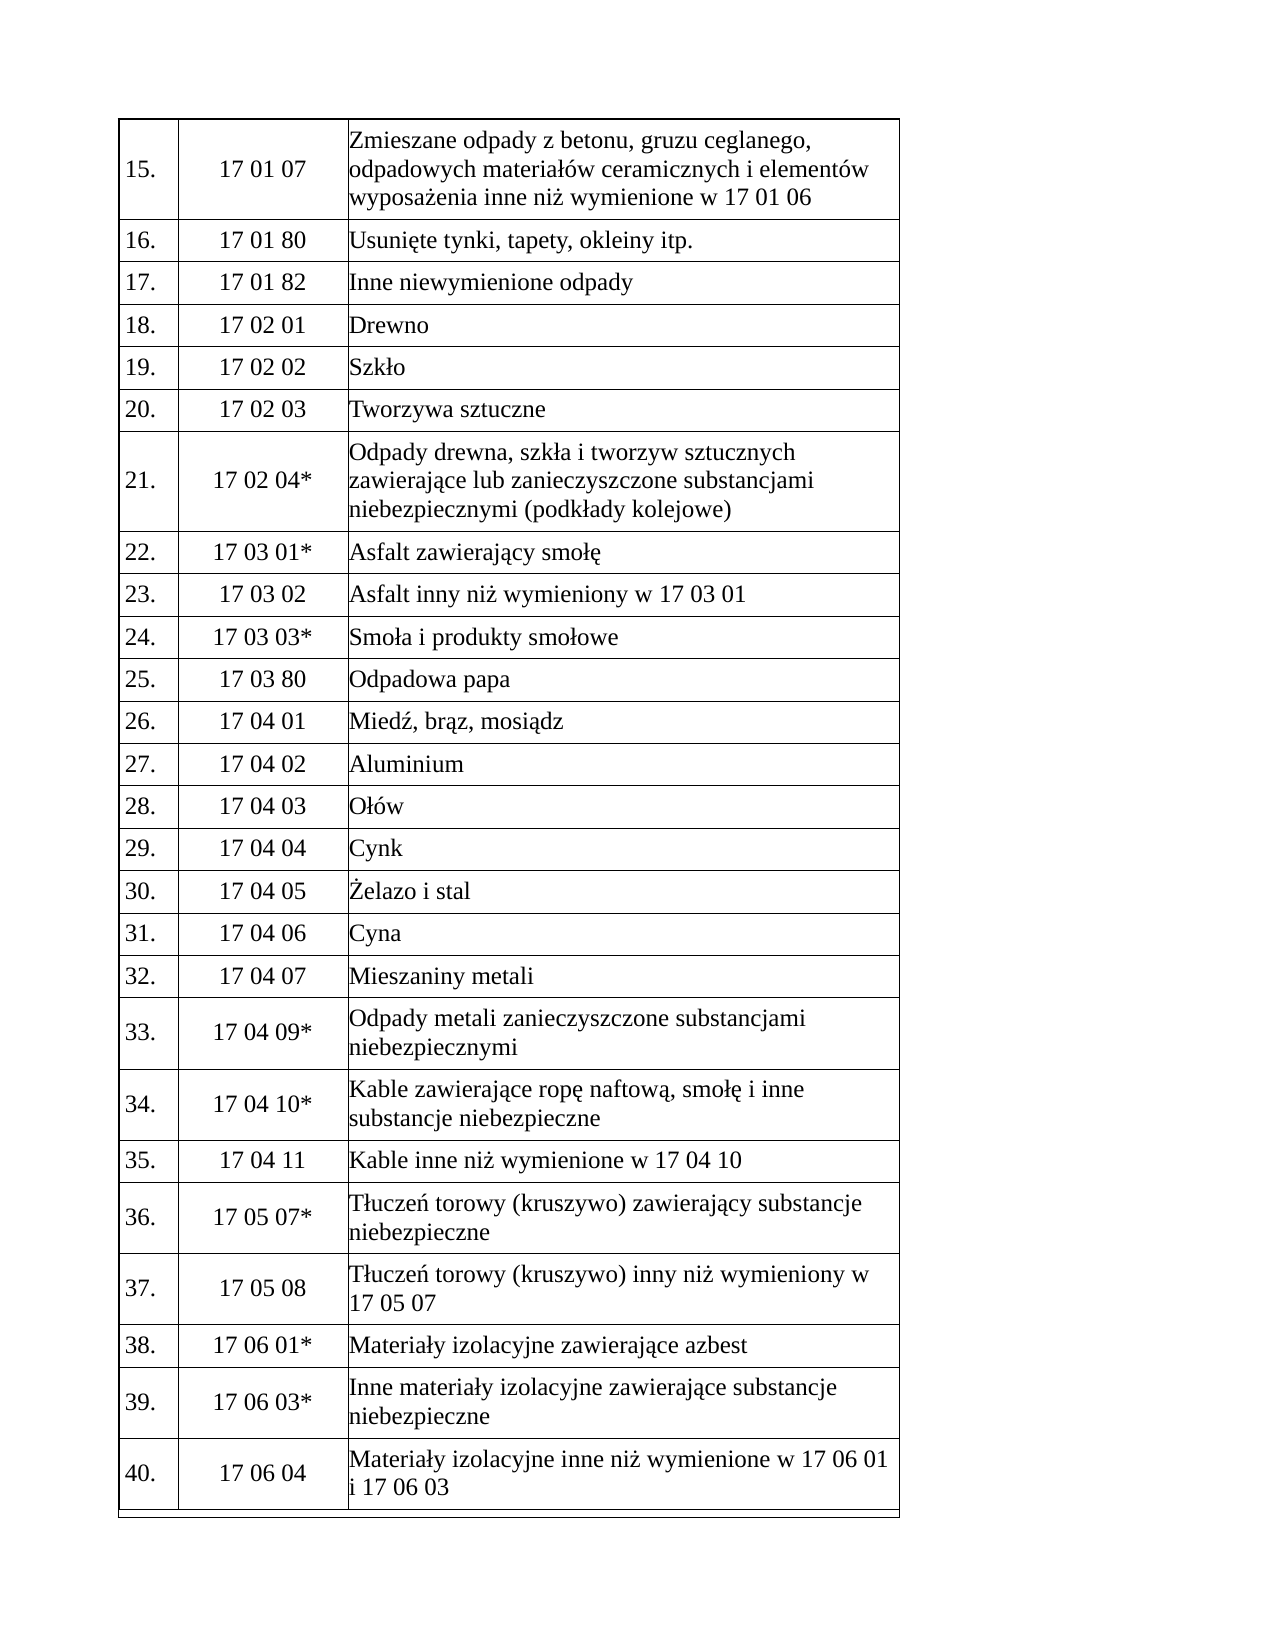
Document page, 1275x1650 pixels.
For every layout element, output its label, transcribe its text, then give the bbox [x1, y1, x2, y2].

table_cell [120, 1439, 178, 1509]
table_cell 17 05 07* [179, 1183, 348, 1253]
table_cell [120, 432, 178, 531]
table_cell Inne materiały izolacyjne zawierające substancje niebezpieczne [349, 1368, 899, 1438]
table_cell Odpady drewna, szkła i tworzyw sztucznych zawierające lub zanieczyszczone substancjami niebezpiecznymi (podkłady kolejowe) [349, 432, 899, 531]
table_cell [120, 1325, 178, 1367]
table_cell Materiały izolacyjne zawierające azbest [349, 1325, 899, 1367]
table_cell 17 04 10* [179, 1070, 348, 1139]
table_cell [120, 914, 178, 955]
table_cell Zmieszane odpady z betonu, gruzu ceglanego, odpadowych materiałów ceramicznych i elementów wyposażenia inne niż wymienione w 17 01 06 [349, 120, 899, 219]
table_cell Kable inne niż wymienione w 17 04 10 [349, 1141, 899, 1182]
table_cell 17 02 04* [179, 432, 348, 531]
table_cell [120, 1070, 178, 1139]
table_cell [120, 574, 178, 616]
table_cell Miedź, brąz, mosiądz [349, 702, 899, 743]
table_cell Mieszaniny metali [349, 956, 899, 997]
table_cell [120, 305, 178, 346]
table_cell [120, 120, 178, 219]
table_cell [120, 871, 178, 912]
table_cell [120, 956, 178, 997]
table_cell Tłuczeń torowy (kruszywo) zawierający substancje niebezpieczne [349, 1183, 899, 1253]
table_cell Cynk [349, 829, 899, 870]
table_cell 17 03 01* [179, 532, 348, 573]
table_cell [120, 702, 178, 743]
table_cell 17 03 02 [179, 574, 348, 616]
table_cell 17 02 01 [179, 305, 348, 346]
table_cell [120, 262, 178, 304]
table_cell 17 06 03* [179, 1368, 348, 1438]
table_cell [120, 1183, 178, 1253]
table_cell [120, 390, 178, 431]
table_cell Smoła i produkty smołowe [349, 617, 899, 658]
table_cell 17 01 80 [179, 220, 348, 261]
table_cell Tłuczeń torowy (kruszywo) inny niż wymieniony w 17 05 07 [349, 1254, 899, 1324]
table_cell [120, 744, 178, 785]
table_cell 17 04 02 [179, 744, 348, 785]
table_cell [120, 998, 178, 1068]
table_cell Odpadowa papa [349, 659, 899, 701]
table_cell Usunięte tynki, tapety, okleiny itp. [349, 220, 899, 261]
table_cell 17 02 03 [179, 390, 348, 431]
table_cell [120, 347, 178, 389]
table_cell 17 06 04 [179, 1439, 348, 1509]
table_cell Szkło [349, 347, 899, 389]
table_cell 17 04 01 [179, 702, 348, 743]
table_cell Inne niewymienione odpady [349, 262, 899, 304]
table_cell [120, 829, 178, 870]
table_cell 17 03 03* [179, 617, 348, 658]
table_cell 17 04 06 [179, 914, 348, 955]
table_cell Materiały izolacyjne inne niż wymienione w 17 06 01 i 17 06 03 [349, 1439, 899, 1509]
table_cell [120, 1254, 178, 1324]
table_cell 17 04 05 [179, 871, 348, 912]
table_cell 17 04 11 [179, 1141, 348, 1182]
table_cell 17 01 82 [179, 262, 348, 304]
table_cell [120, 220, 178, 261]
table_cell Żelazo i stal [349, 871, 899, 912]
table_cell [120, 659, 178, 701]
table_cell [120, 617, 178, 658]
table_cell [120, 532, 178, 573]
table_cell Asfalt zawierający smołę [349, 532, 899, 573]
table_cell 17 04 09* [179, 998, 348, 1068]
table_cell [119, 1510, 899, 1517]
table_cell Asfalt inny niż wymieniony w 17 03 01 [349, 574, 899, 616]
table_cell Kable zawierające ropę naftową, smołę i inne substancje niebezpieczne [349, 1070, 899, 1139]
table_cell Odpady metali zanieczyszczone substancjami niebezpiecznymi [349, 998, 899, 1068]
table_cell 17 04 07 [179, 956, 348, 997]
table_cell [120, 786, 178, 828]
table_cell 17 02 02 [179, 347, 348, 389]
table_cell Cyna [349, 914, 899, 955]
table_cell 17 01 07 [179, 120, 348, 219]
table_cell Aluminium [349, 744, 899, 785]
table_cell 17 06 01* [179, 1325, 348, 1367]
table_cell 17 04 04 [179, 829, 348, 870]
table_cell 17 04 03 [179, 786, 348, 828]
table_cell Drewno [349, 305, 899, 346]
table_cell [120, 1368, 178, 1438]
table_cell 17 03 80 [179, 659, 348, 701]
table_cell Tworzywa sztuczne [349, 390, 899, 431]
table_cell Ołów [349, 786, 899, 828]
table_cell [120, 1141, 178, 1182]
table_cell 17 05 08 [179, 1254, 348, 1324]
